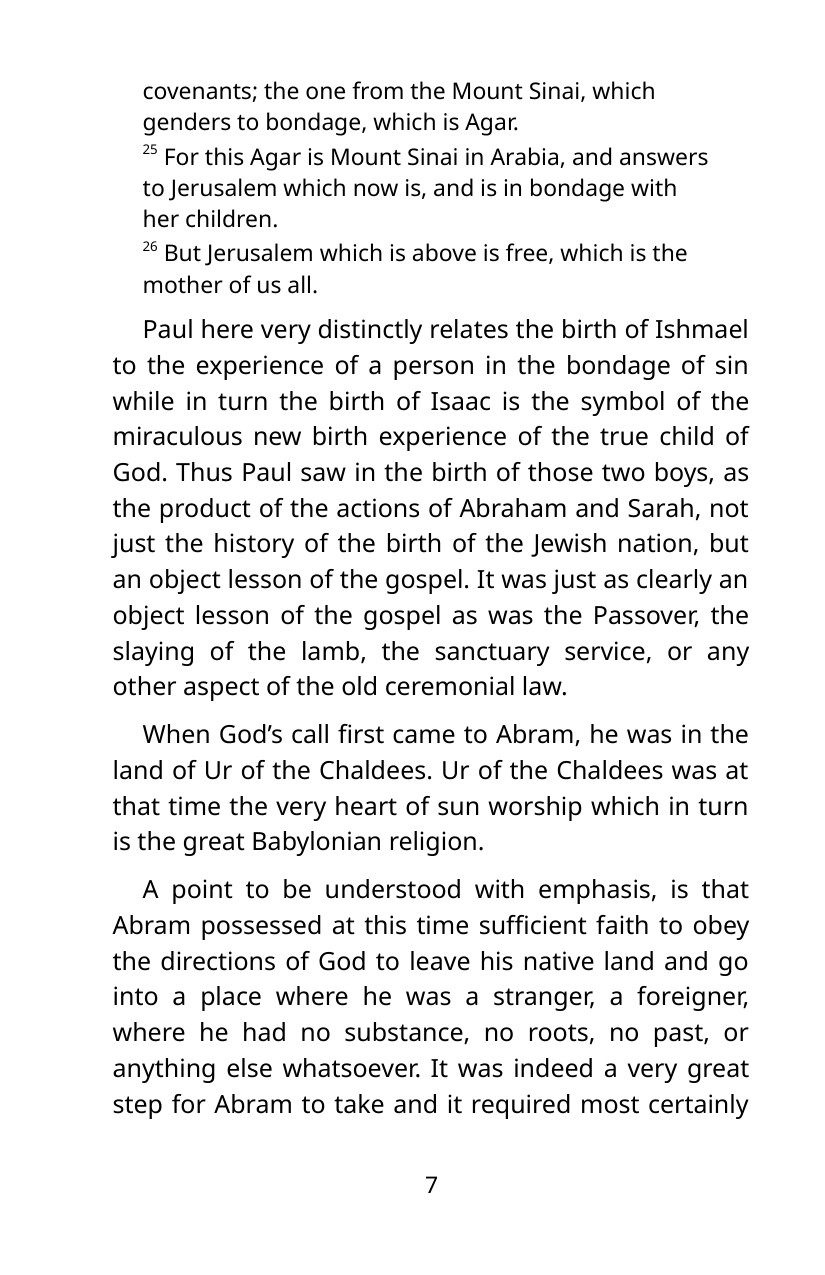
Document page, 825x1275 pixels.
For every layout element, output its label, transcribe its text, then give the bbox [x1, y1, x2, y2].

text Paul here very distinctly relates the birth of Ishmael to the experience of a person in the bondage of sin while in turn the birth of Isaac is the symbol of the miraculous new birth experience of the true child of God. Thus Paul saw in the birth of those two boys, as the product of the actions of Abraham and Sarah, not just the history of the birth of the Jewish nation, but an object lesson of the gospel. It was just as clearly an object lesson of the gospel as was the Passover, the slaying of the lamb, the sanctuary service, or any other aspect of the old ceremonial law. [112, 312, 750, 703]
text 25 For this Agar is Mount Sinai in Arabia, and answers to Jerusalem which now is, and is in bondage with her children. [142, 141, 720, 234]
text covenants; the one from the Mount Sinai, which genders to bondage, which is Agar. [142, 75, 720, 137]
text A point to be understood with emphasis, is that Abram possessed at this time sufficient faith to obey the directions of God to leave his native land and go into a place where he was a stranger, a foreigner, where he had no substance, no roots, no past, or anything else whatsoever. It was indeed a very great step for Abram to take and it required most certainly [112, 872, 750, 1120]
text When God’s call first came to Abram, he was in the land of Ur of the Chaldees. Ur of the Chaldees was at that time the very heart of sun worship which in turn is the great Babylonian religion. [112, 717, 750, 858]
text 26 But Jerusalem which is above is free, which is the mother of us all. [142, 237, 720, 300]
